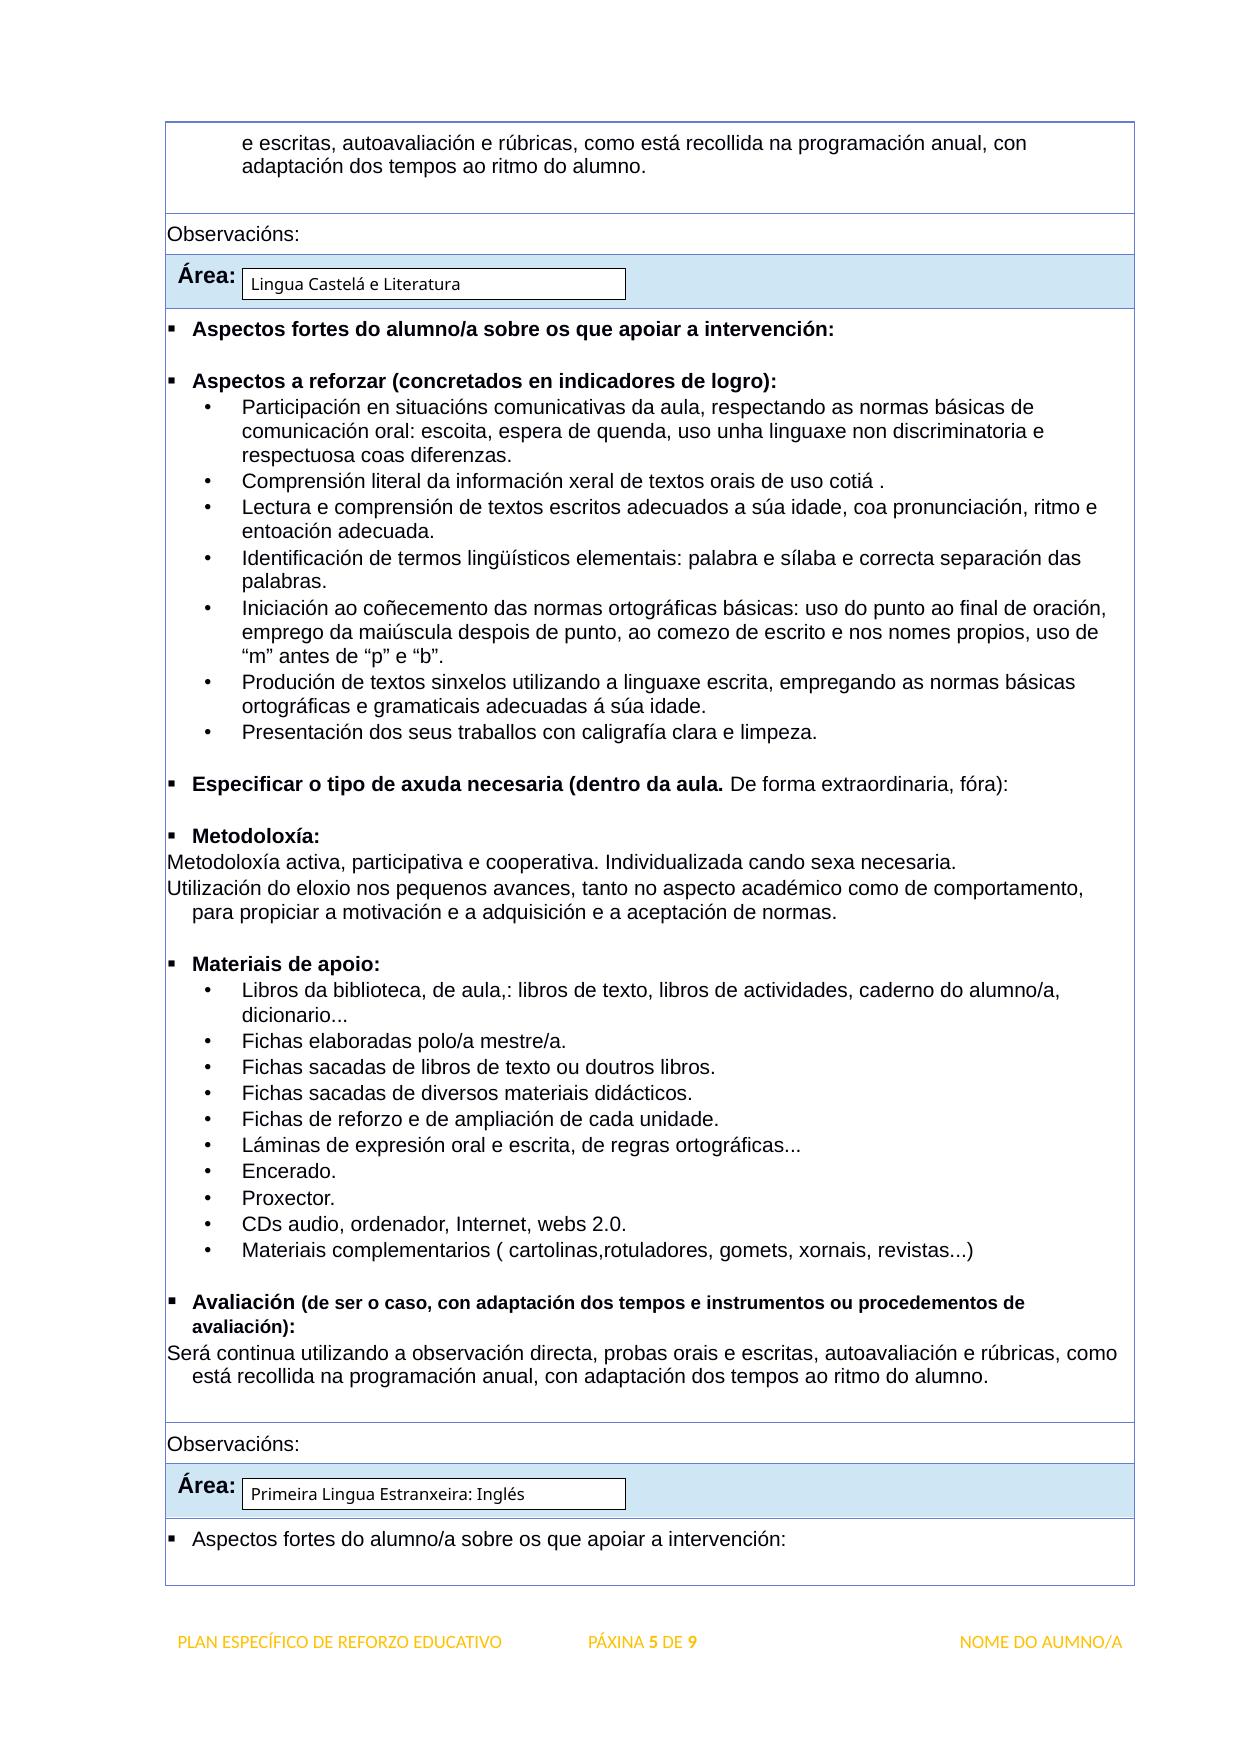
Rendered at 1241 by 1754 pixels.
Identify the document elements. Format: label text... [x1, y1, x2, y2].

table_cell Observacións: [166, 1423, 1134, 1463]
table_cell Área: [166, 255, 1134, 308]
table_cell Aspectos fortes do alumno/a sobre os que apoiar a intervención: Aspectos a reforzar (concretados en indicadores de logro): Especificar o tipo de axuda necesaria (dentro da aula. De forma extraordinaria, fóra): Metodoloxía: Materiais de apoio: Avaliación (de ser o caso, con adaptación dos tempos e instrumentos ou procedementos de avaliación): [166, 1519, 1134, 1585]
table_cell Aspectos fortes do alumno/a sobre os que apoiar a intervención: Aspectos a reforzar (concretados en indicadores de logro): Participación en situacións comunicativas da aula, respectando as normas básicas de comunicación oral: escoita, espera de quenda, uso unha linguaxe non discriminatoria e respectuosa coas diferenzas. Comprensión literal da información xeral de textos orais de uso cotiá . Lectura e comprensión de textos escritos adecuados a súa idade, coa pronunciación, ritmo e entoación adecuada. Identificación de termos lingüísticos elementais: palabra e sílaba e correcta separación das palabras. Iniciación ao coñecemento das normas ortográficas básicas: uso do punto ao final de oración, emprego da maiúscula despois de punto, ao comezo de escrito e nos nomes propios, uso de “m” antes de “p” e “b”. Produción de textos sinxelos utilizando a linguaxe escrita, empregando as normas básicas ortográficas e gramaticais adecuadas á súa idade. Presentación dos seus traballos con caligrafía clara e limpeza. Especificar o tipo de axuda necesaria (dentro da aula. De forma extraordinaria, fóra): Metodoloxía: Metodoloxía activa, participativa e cooperativa. Individualizada cando sexa necesaria. Utilización do eloxio nos pequenos avances, tanto no aspecto académico como de comportamento, para propiciar a motivación e a adquisición e a aceptación de normas. Materiais de apoio: Libros da biblioteca, de aula,: libros de texto, libros de actividades, caderno do alumno/a, dicionario... Fichas elaboradas polo/a mestre/a. Fichas sacadas de libros de texto ou doutros libros. Fichas sacadas de diversos materiais didácticos. Fichas de reforzo e de ampliación de cada unidade. Láminas de expresión oral e escrita, de regras ortográficas... Encerado. Proxector. CDs audio, ordenador, Internet, webs 2.0. Materiais complementarios ( cartolinas,rotuladores, gomets, xornais, revistas...) Avaliación (de ser o caso, con adaptación dos tempos e instrumentos ou procedementos de avaliación): Será continua utilizando a observación directa, probas orais e escritas, autoavaliación e rúbricas, como está recollida na programación anual, con adaptación dos tempos ao ritmo do alumno. [166, 309, 1134, 1422]
table_cell e escritas, autoavaliación e rúbricas, como está recollida na programación anual, con adaptación dos tempos ao ritmo do alumno. [166, 123, 1134, 212]
table_cell Observacións: [166, 214, 1134, 253]
table_cell Área: [166, 1464, 1134, 1517]
